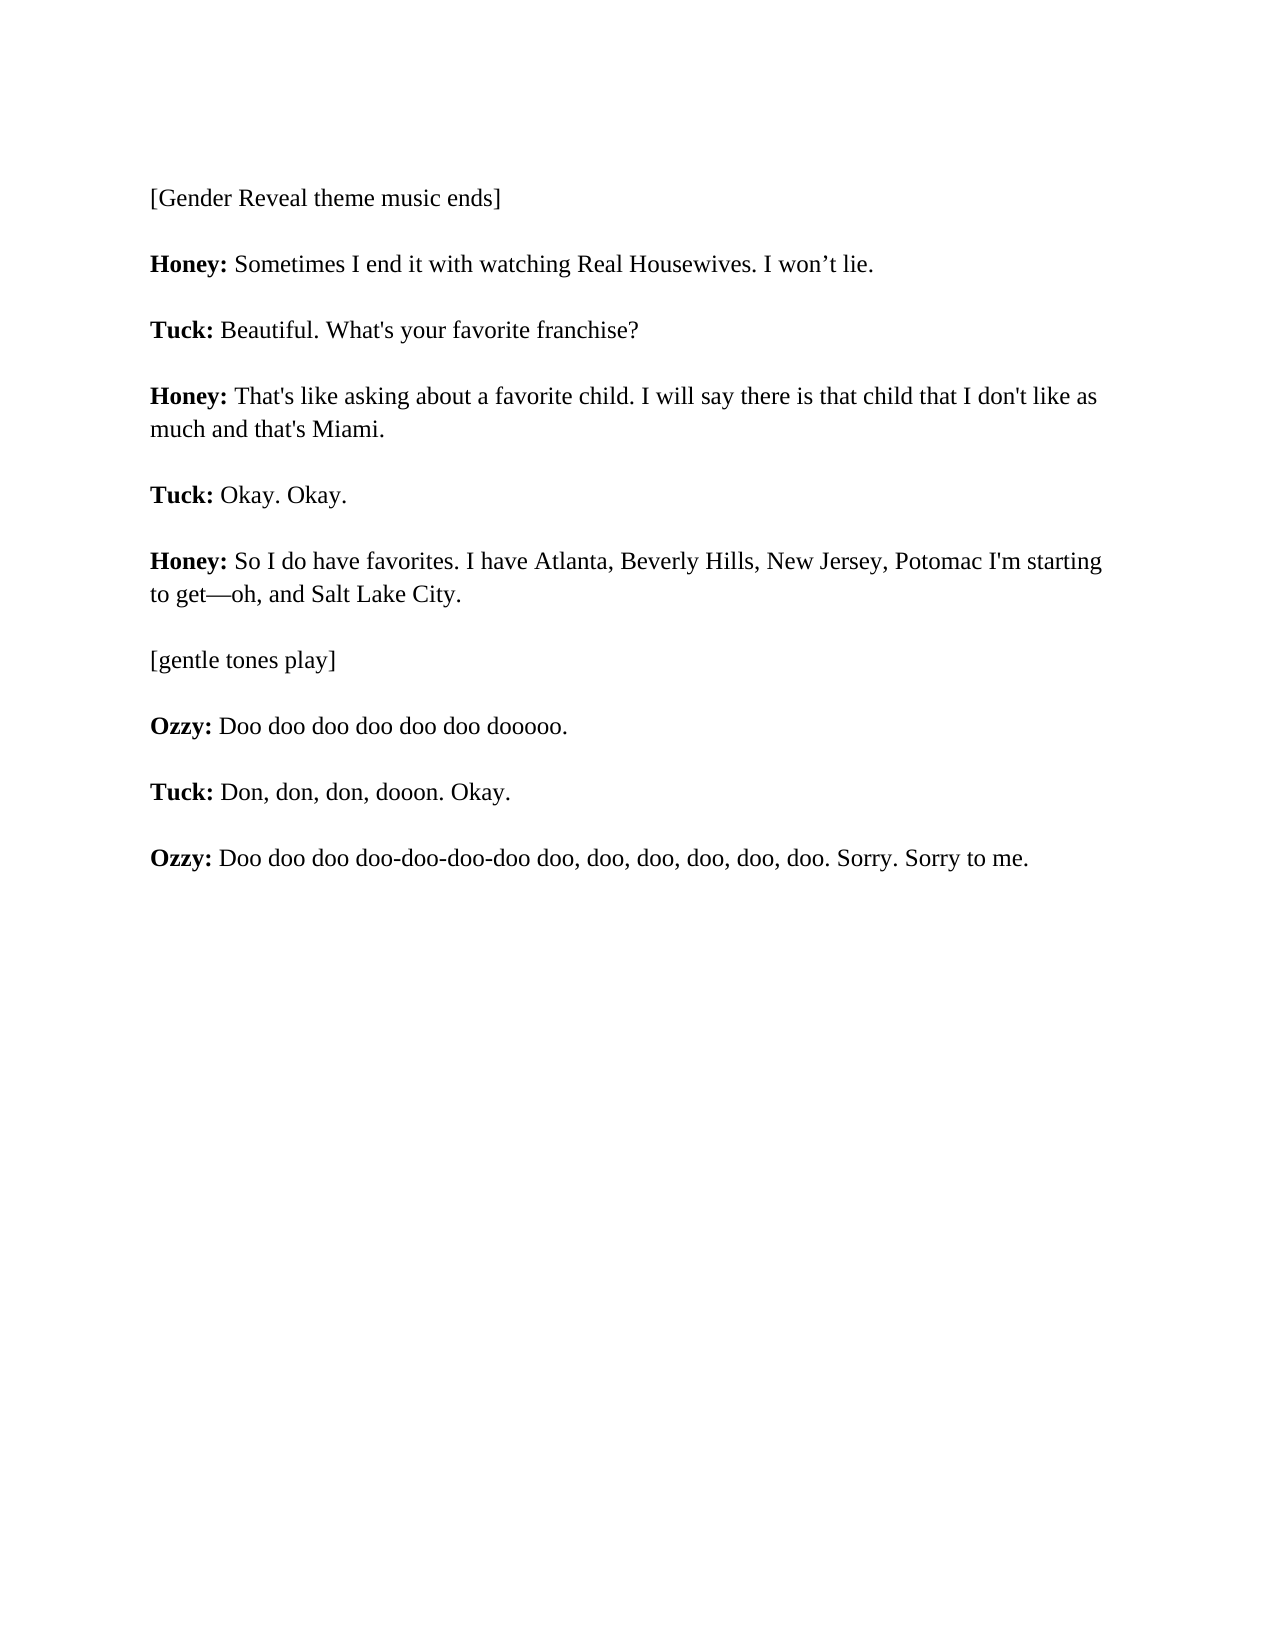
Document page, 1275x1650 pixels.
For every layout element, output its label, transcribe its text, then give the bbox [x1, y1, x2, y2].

text Ozzy: Doo doo doo doo doo doo dooooo. [150, 711, 1125, 740]
text [gentle tones play] [150, 645, 1125, 674]
text [Gender Reveal theme music ends] [150, 183, 1125, 212]
text Honey: So I do have favorites. I have Atlanta, Beverly Hills, New Jersey, Potomac I'm starting to get—oh, and Salt Lake City. [150, 546, 1125, 608]
text Honey: Sometimes I end it with watching Real Housewives. I won’t lie. [150, 249, 1125, 278]
text Tuck: Beautiful. What's your favorite franchise? [150, 315, 1125, 344]
text Ozzy: Doo doo doo doo-doo-doo-doo doo, doo, doo, doo, doo, doo. Sorry. Sorry to me. [150, 843, 1125, 872]
text Tuck: Okay. Okay. [150, 480, 1125, 509]
text Tuck: Don, don, don, dooon. Okay. [150, 777, 1125, 806]
text Honey: That's like asking about a favorite child. I will say there is that child that I don't like as much and that's Miami. [150, 381, 1125, 443]
